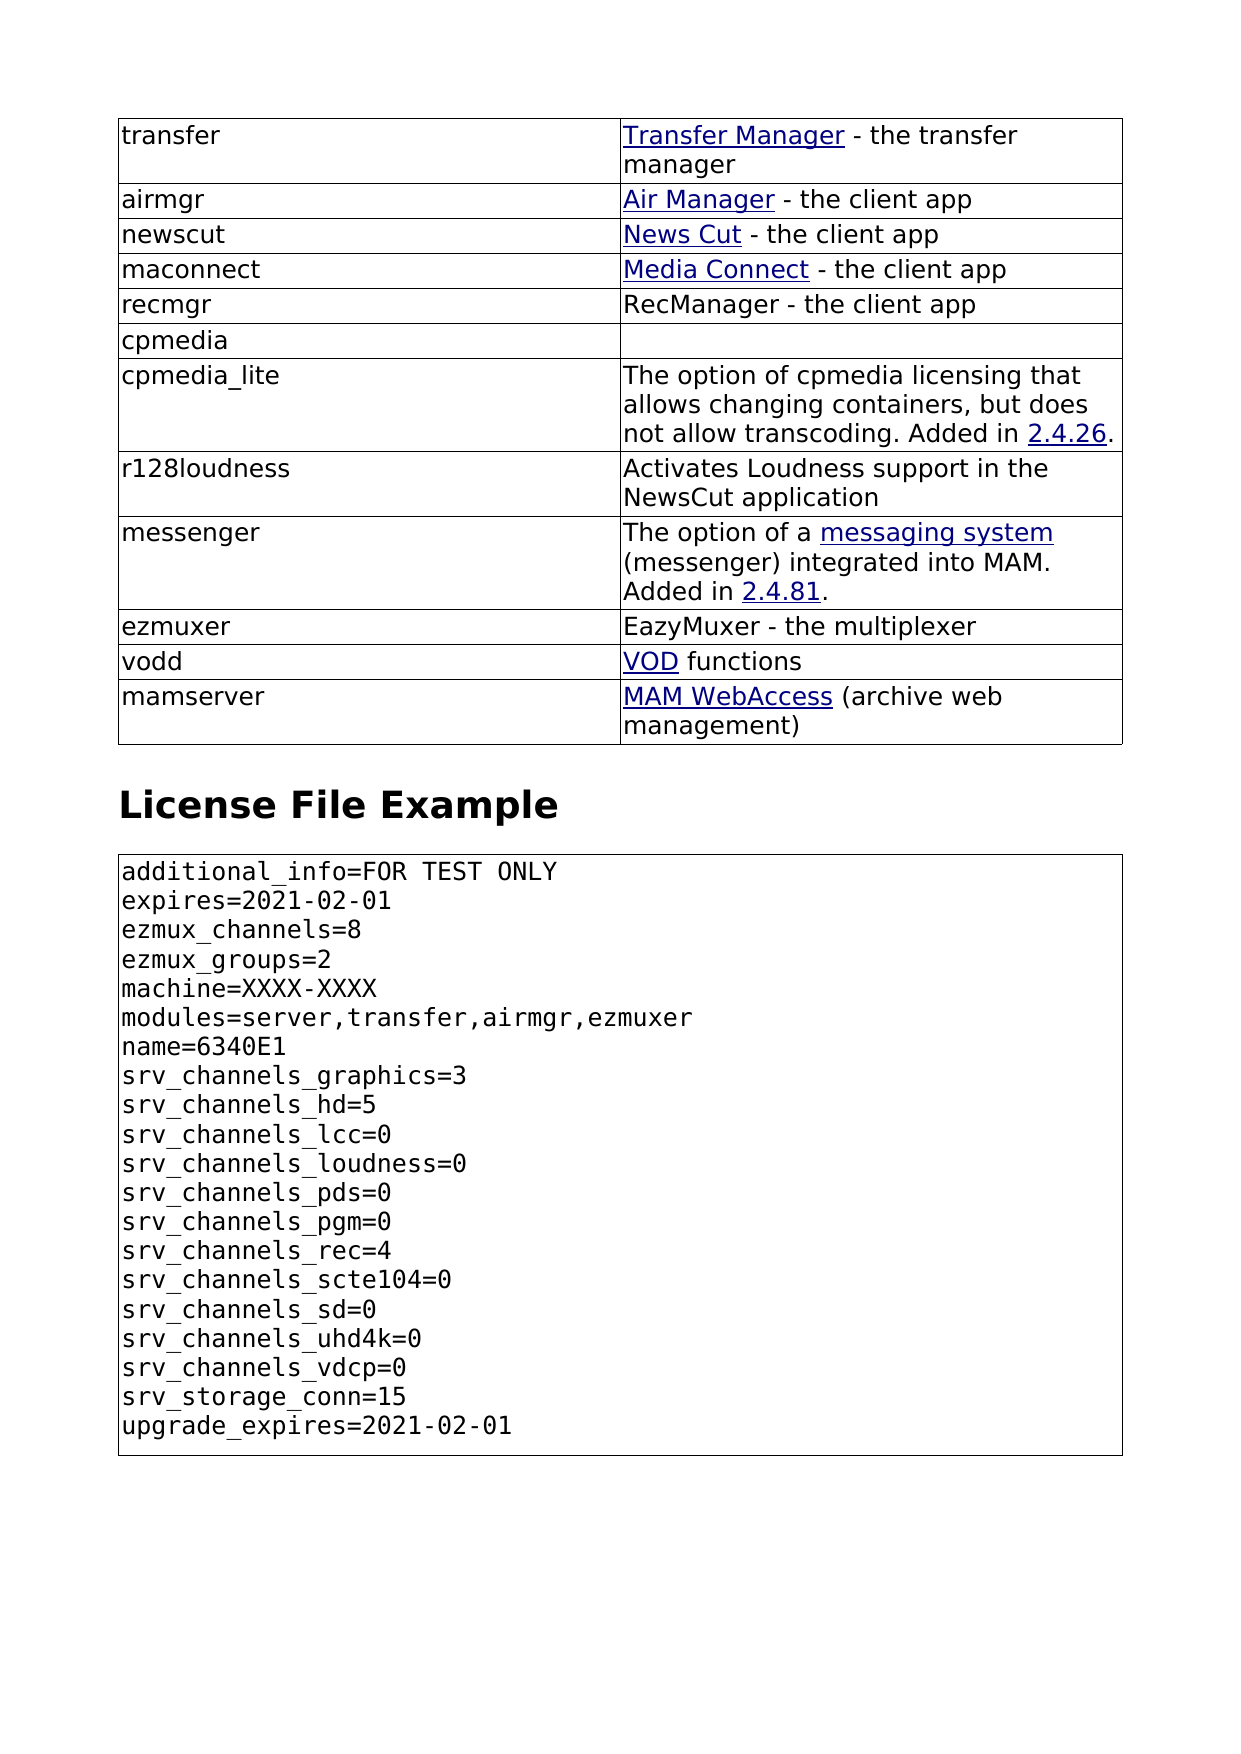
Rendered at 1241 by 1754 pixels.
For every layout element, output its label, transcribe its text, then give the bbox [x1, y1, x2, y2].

table_cell ezmuxer [119, 610, 620, 644]
table_cell VOD functions [621, 645, 1122, 679]
table_cell Transfer Manager - the transfer manager [621, 119, 1122, 182]
table_cell EazyMuxer - the multiplexer [621, 610, 1122, 644]
table_header additional_info=FOR TEST ONLY expires=2021-02-01 ezmux_channels=8 ezmux_groups=2 machine=XXXX-XXXX modules=server,transfer,airmgr,ezmuxer name=6340E1 srv_channels_graphics=3 srv_channels_hd=5 srv_channels_lcc=0 srv_channels_loudness=0 srv_channels_pds=0 srv_channels_pgm=0 srv_channels_rec=4 srv_channels_scte104=0 srv_channels_sd=0 srv_channels_uhd4k=0 srv_channels_vdcp=0 srv_storage_conn=15 upgrade_expires=2021-02-01 [119, 855, 1122, 1455]
table_cell maconnect [119, 254, 620, 288]
table_cell Media Connect - the client app [621, 254, 1122, 288]
table_cell messenger [119, 517, 620, 609]
table_cell recmgr [119, 289, 620, 323]
table_cell mamserver [119, 680, 620, 743]
table_cell [621, 324, 1122, 358]
table_cell MAM WebAccess (archive web management) [621, 680, 1122, 743]
table_cell Activates Loudness support in the NewsCut application [621, 452, 1122, 516]
table_cell The option of cpmedia licensing that allows changing containers, but does not allow transcoding. Added in 2.4.26. [621, 359, 1122, 451]
table_cell News Cut - the client app [621, 219, 1122, 253]
table_cell cpmedia_lite [119, 359, 620, 451]
table_cell Air Manager - the client app [621, 184, 1122, 217]
table_cell cpmedia [119, 324, 620, 358]
subtitle License File Example [118, 783, 1122, 827]
table_cell The option of a messaging system (messenger) integrated into MAM. Added in 2.4.81. [621, 517, 1122, 609]
table_cell vodd [119, 645, 620, 679]
table_cell transfer [119, 119, 620, 182]
table_cell airmgr [119, 184, 620, 217]
table_cell newscut [119, 219, 620, 253]
table_cell RecManager - the client app [621, 289, 1122, 323]
table_cell r128loudness [119, 452, 620, 516]
